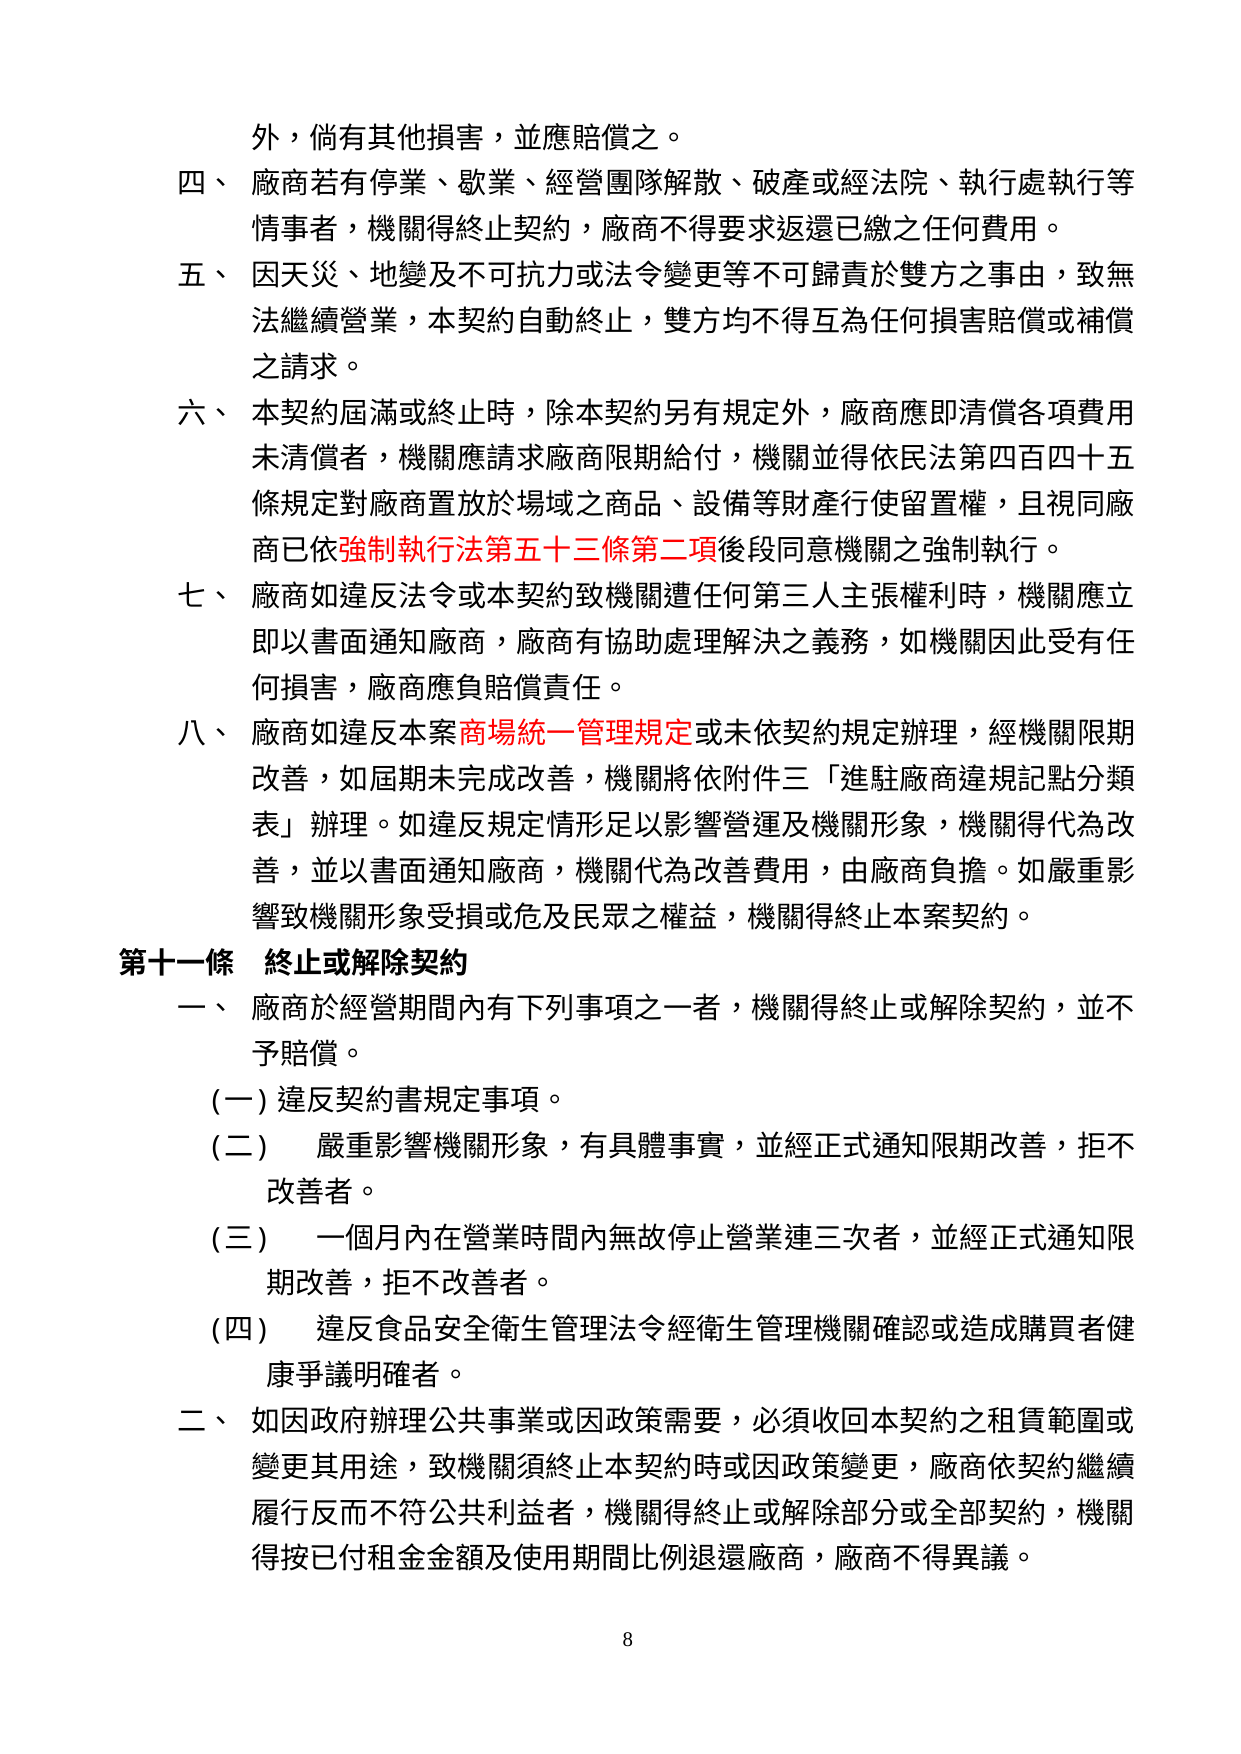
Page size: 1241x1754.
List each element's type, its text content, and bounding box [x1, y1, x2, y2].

list 如因政府辦理公共事業或因政策需要，必須收回本契約之租賃範圍或變更其用途，致機關須終止本契約時或因政策變更，廠商依契約繼續履行反而不符公共利益者，機關得終止或解除部分或全部契約，機關得按已付租金金額及使用期間比例退還廠商，廠商不得異議。 [177, 1395, 1137, 1578]
list 因天災、地變及不可抗力或法令變更等不可歸責於雙方之事由，致無法繼續營業，本契約自動終止，雙方均不得互為任何損害賠償或補償之請求。 [177, 249, 1137, 386]
list 廠商於經營期間內有下列事項之一者，機關得終止或解除契約，並不予賠償。 [177, 982, 1137, 1074]
list 違反契約書規定事項。 [177, 1074, 1137, 1120]
list 違反食品安全衛生管理法令經衛生管理機關確認或造成購買者健康爭議明確者。 [207, 1303, 1137, 1395]
list 一個月內在營業時間內無故停止營業連三次者，並經正式通知限期改善，拒不改善者。 [207, 1211, 1137, 1303]
list 外，倘有其他損害，並應賠償之。 [177, 111, 1137, 157]
text 第十一條 終止或解除契約 [118, 936, 1137, 982]
list 廠商如違反法令或本契約致機關遭任何第三人主張權利時，機關應立即以書面通知廠商，廠商有協助處理解決之義務，如機關因此受有任何損害，廠商應負賠償責任。 [177, 570, 1137, 707]
list 嚴重影響機關形象，有具體事實，並經正式通知限期改善，拒不改善者。 [207, 1120, 1137, 1211]
list 本契約屆滿或終止時，除本契約另有規定外，廠商應即清償各項費用，未清償者，機關應請求廠商限期給付，機關並得依民法第四百四十五條規定對廠商置放於場域之商品、設備等財產行使留置權，且視同廠商已依強制執行法第五十三條第二項後段同意機關之強制執行。 [177, 386, 1137, 570]
list 廠商如違反本案商場統一管理規定或未依契約規定辦理，經機關限期改善，如屆期未完成改善，機關將依附件三「進駐廠商違規記點分類表」辦理。如違反規定情形足以影響營運及機關形象，機關得代為改善，並以書面通知廠商，機關代為改善費用，由廠商負擔。如嚴重影響致機關形象受損或危及民眾之權益，機關得終止本案契約。 [177, 707, 1137, 936]
list 廠商若有停業、歇業、經營團隊解散、破產或經法院、執行處執行等情事者，機關得終止契約，廠商不得要求返還已繳之任何費用。 [177, 157, 1137, 249]
